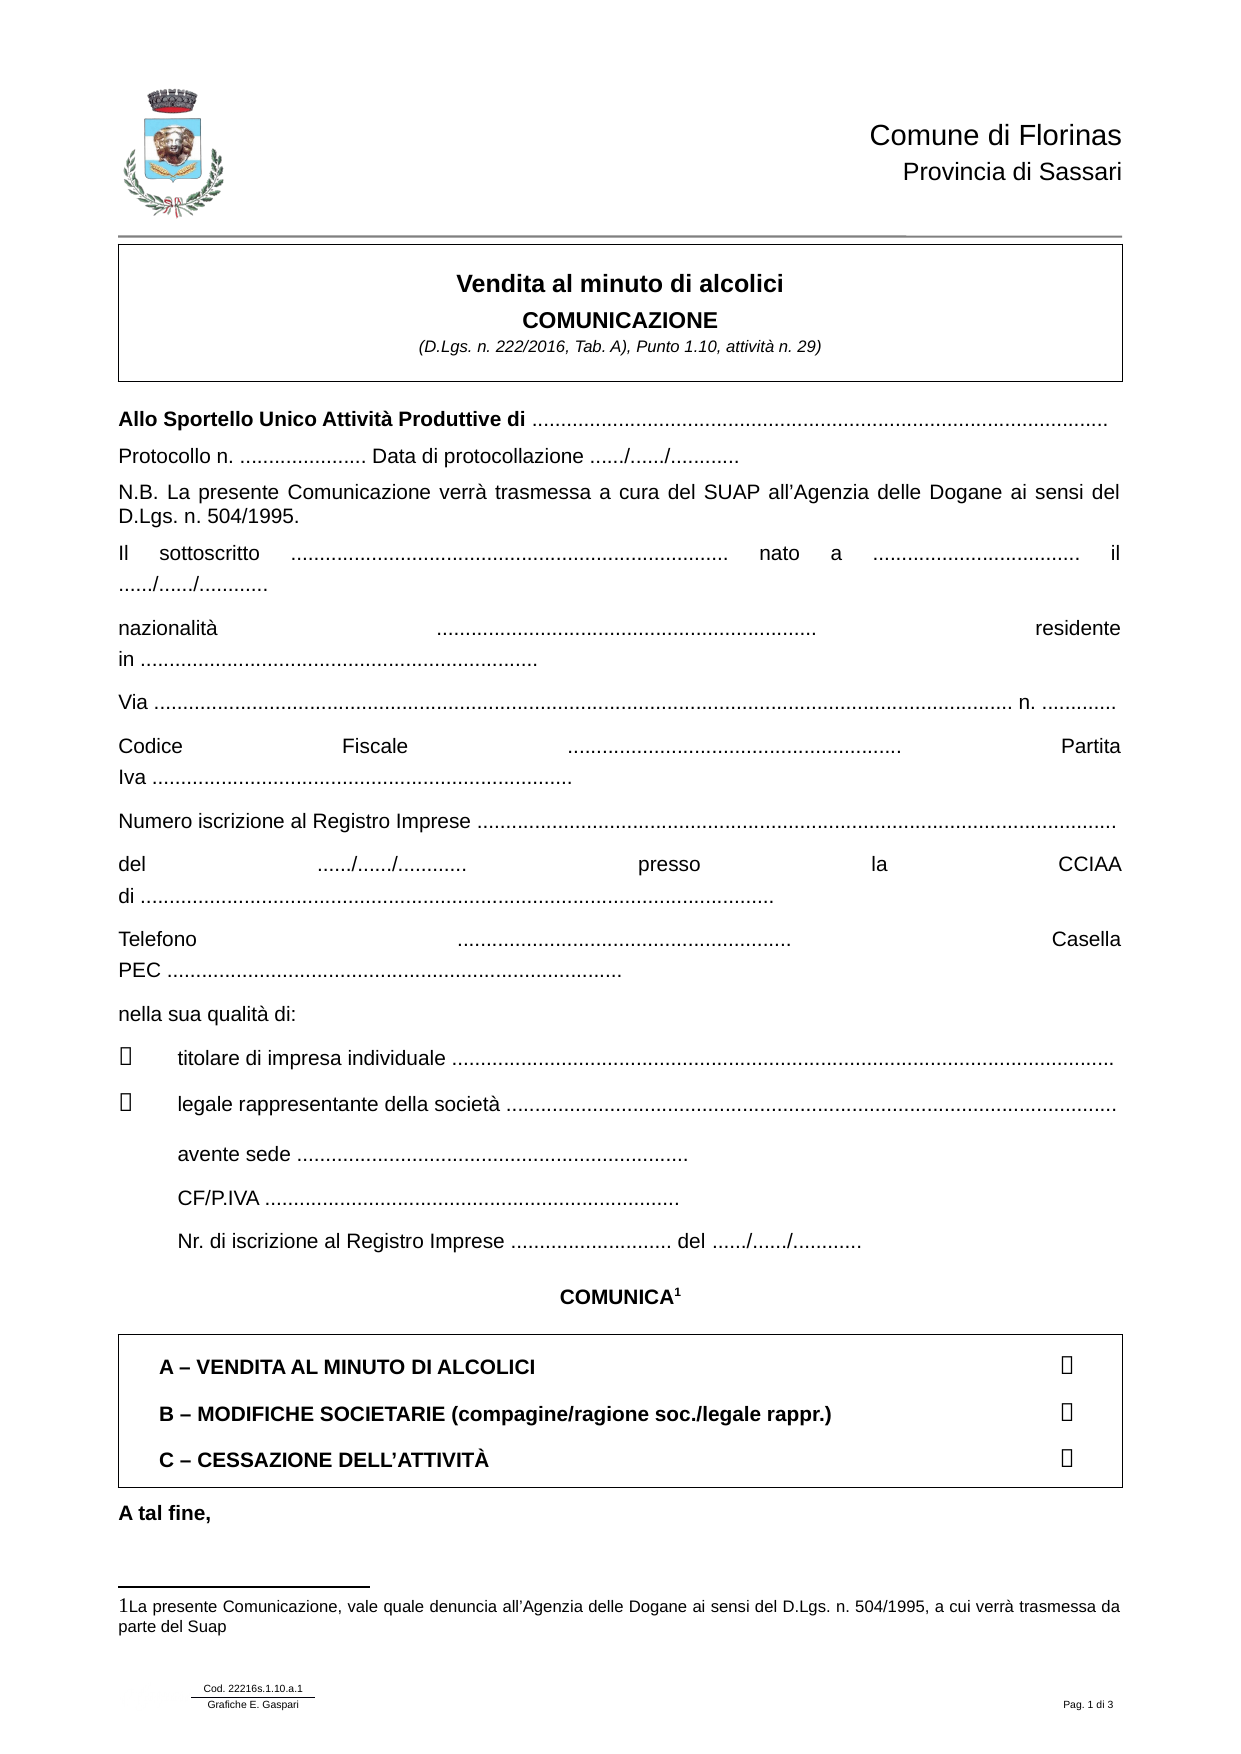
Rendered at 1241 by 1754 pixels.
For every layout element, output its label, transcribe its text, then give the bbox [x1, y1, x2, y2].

text Numero iscrizione al Registro Imprese ............................................................................................................... [118, 809, 1122, 833]
text Protocollo n. ...................... Data di protocollazione ....../....../............ [118, 444, 1122, 468]
text Comune di Florinas [224, 118, 1122, 152]
picture [122, 87, 224, 219]
text COMUNICA [118, 1285, 1122, 1309]
text  legale rappresentante della società .......................................................................................................... [118, 1085, 1122, 1119]
text nazionalità .................................................................. residente in ..................................................................... [118, 615, 1122, 671]
text Codice Fiscale .......................................................... Partita Iva ......................................................................... [118, 734, 1122, 789]
text  titolare di impresa individuale ................................................................................................................... [118, 1038, 1122, 1072]
text avente sede .................................................................... [177, 1142, 1122, 1166]
text A tal fine, [118, 1501, 1122, 1525]
text Il sottoscritto ............................................................................ nato a .................................... il ....../....../............ [118, 541, 1122, 596]
table_header A – VENDITA AL MINUTO DI ALCOLICI  B – MODIFICHE SOCIETARIE (compagine/ragione soc./legale rappr.)  C – CESSAZIONE DELL’ATTIVITÀ  [119, 1335, 1122, 1487]
text CF/P.IVA ........................................................................ [177, 1185, 1122, 1209]
text La presente Comunicazione, vale quale denuncia all’Agenzia delle Dogane ai sensi del D.Lgs. n. 504/1995, a cui verrà trasmessa da parte del Suap [118, 1593, 1122, 1636]
text Via ..................................................................................................................................................... n. ............. [118, 690, 1122, 714]
text Provincia di Sassari [224, 157, 1122, 185]
text nella sua qualità di: [118, 1002, 1122, 1026]
text del ....../....../............ presso la CCIAA di .............................................................................................................. [118, 852, 1122, 907]
text Nr. di iscrizione al Registro Imprese ............................ del ....../....../............ [177, 1229, 1122, 1253]
text Telefono .......................................................... Casella PEC ............................................................................... [118, 927, 1122, 982]
text Allo Sportello Unico Attività Produttive di .................................................................................................... [118, 407, 1122, 431]
text N.B. La presente Comunicazione verrà trasmessa a cura del SUAP all’Agenzia delle Dogane ai sensi del D.Lgs. n. 504/1995. [118, 480, 1122, 528]
table_header Vendita al minuto di alcolici COMUNICAZIONE (D.Lgs. n. 222/2016, Tab. A), Punto 1.10, attività n. 29) [119, 245, 1122, 381]
